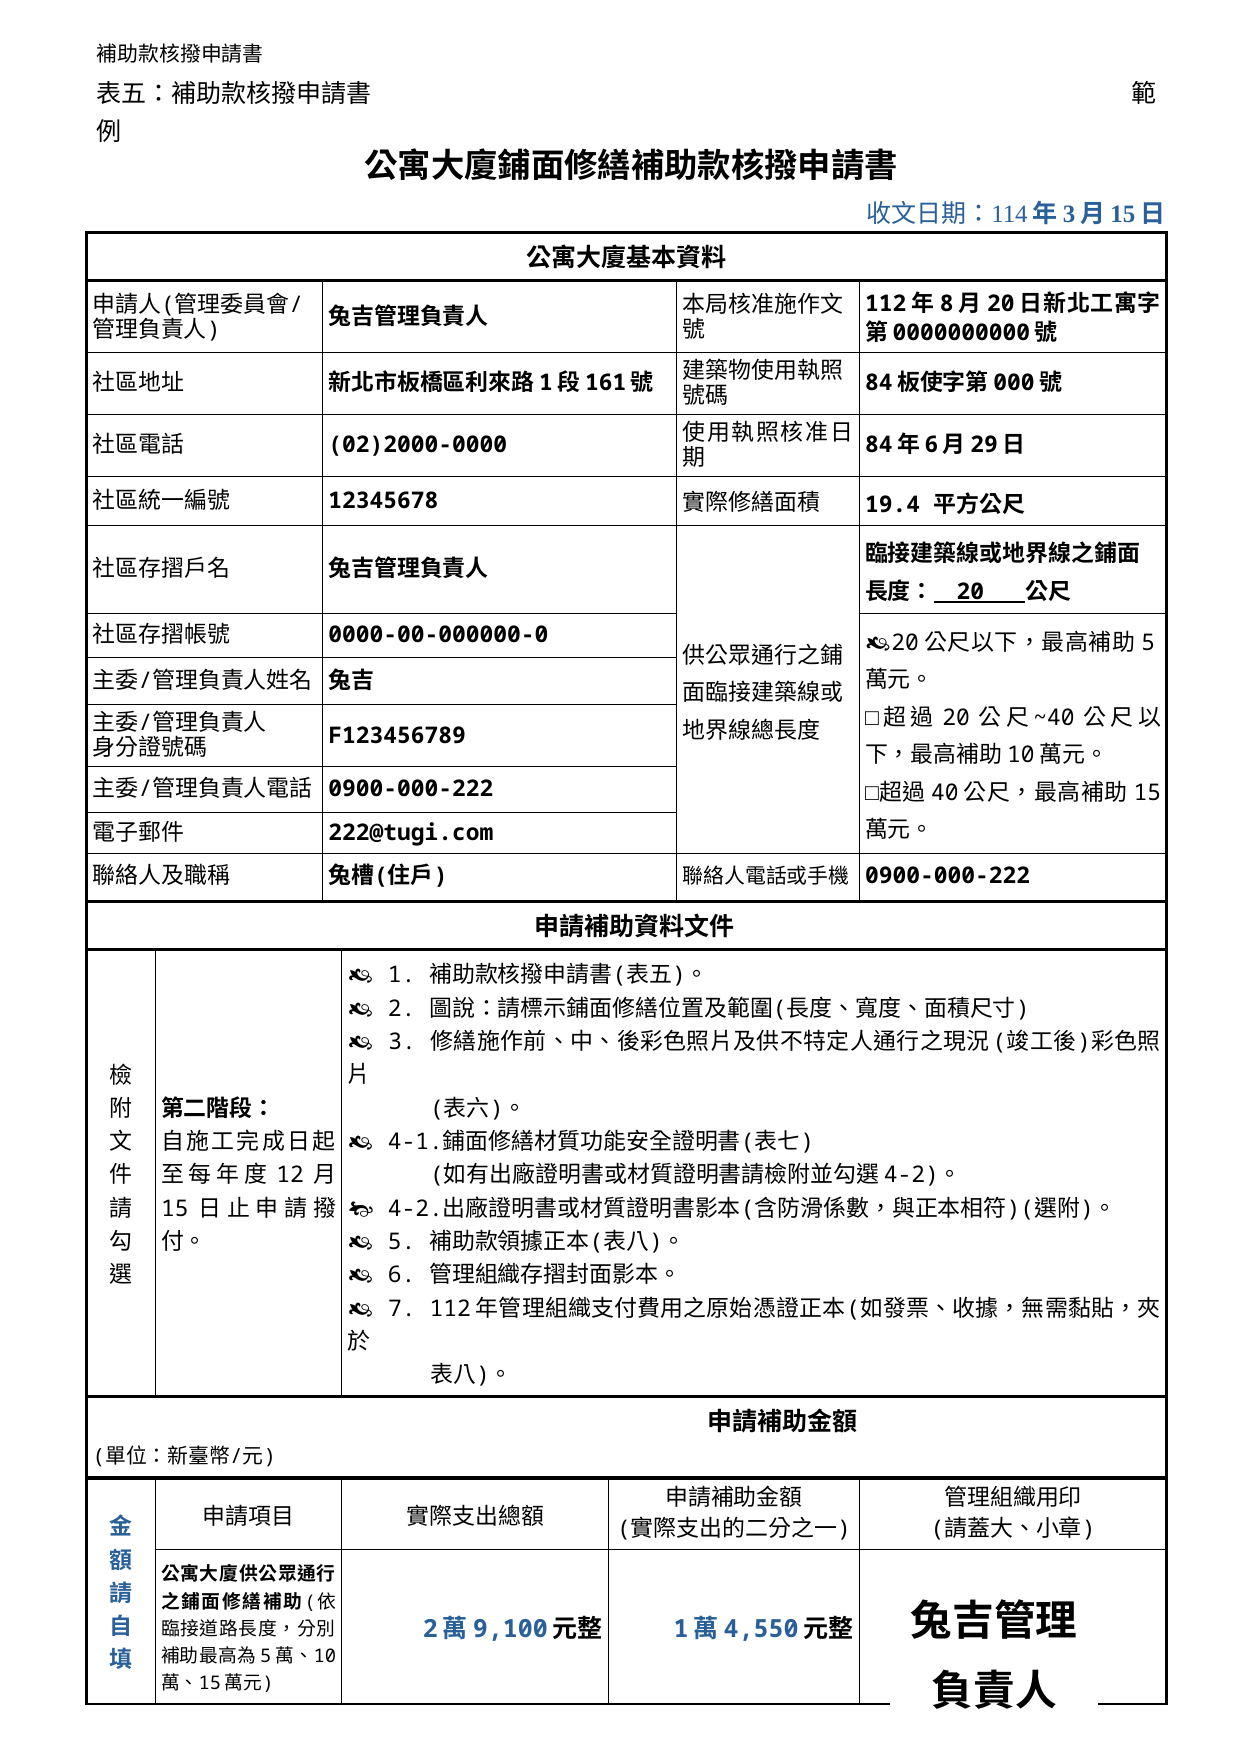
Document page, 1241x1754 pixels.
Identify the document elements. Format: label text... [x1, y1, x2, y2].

table_cell 222@tugi.com [323, 813, 676, 853]
table_cell 0000-00-000000-0 [323, 614, 676, 657]
table_cell 電子郵件 [88, 813, 322, 853]
table_cell 聯絡人電話或手機 [677, 854, 859, 899]
table_header 公寓大廈基本資料 [88, 234, 1165, 279]
table_cell 主委/管理負責人姓名 [88, 658, 322, 704]
table_cell 公寓大廈供公眾通行之鋪面修繕補助(依臨接道路長度，分別補助最高為5萬、10萬、15萬元) [156, 1550, 341, 1703]
table_cell 1萬4,550元整 [609, 1550, 859, 1703]
table_cell 申請補助資料文件 [88, 903, 1165, 947]
table_cell 社區存摺帳號 [88, 614, 322, 657]
table_cell 社區電話 [88, 415, 322, 476]
table_cell 建築物使用執照號碼 [677, 353, 859, 414]
table_cell 申請項目 [156, 1480, 341, 1549]
table_cell [860, 1550, 1165, 1747]
table_cell F123456789 [323, 705, 676, 766]
text 收文日期：114年3月15日 [97, 185, 1165, 231]
table_cell 兔吉管理負責人 [323, 282, 676, 352]
table_cell 社區存摺戶名 [88, 526, 322, 612]
table_cell 申請人(管理委員會/管理負責人) [88, 282, 322, 352]
table_cell 20公尺以下，最高補助5萬元。 □超過20公尺~40公尺以下，最高補助10萬元。 □超過40公尺，最高補助15萬元。 [860, 614, 1165, 853]
table_cell 12345678 [323, 477, 676, 525]
table_cell 2萬9,100元整 [342, 1550, 608, 1703]
table_cell 臨接建築線或地界線之鋪面長度： 20 公尺 [860, 526, 1165, 612]
table_cell 新北市板橋區利來路1段161號 [323, 353, 676, 414]
table_cell 112年8月20日新北工寓字第0000000000號 [860, 282, 1165, 352]
text 公寓大廈鋪面修繕補助款核撥申請書 [97, 148, 1165, 185]
table_cell 主委/管理負責人電話 [88, 767, 322, 812]
table_cell 供公眾通行之鋪面臨接建築線或地界線總長度 [677, 526, 859, 853]
table_cell 管理組織用印 (請蓋大、小章) [860, 1480, 1165, 1549]
table_cell 使用執照核准日期 [677, 415, 859, 476]
table_cell 金 額 請 自 填 [88, 1480, 155, 1703]
table_cell 主委/管理負責人 身分證號碼 [88, 705, 322, 766]
table_cell 第二階段： 自施工完成日起至每年度12月15日止申請撥付。 [156, 951, 341, 1395]
table_cell 檢 附 文 件 請 勾 選 [88, 951, 155, 1395]
table_cell 0900-000-222 [860, 854, 1165, 899]
table_cell 社區統一編號 [88, 477, 322, 525]
table_cell 兔吉管理負責人 [323, 526, 676, 612]
table_cell 社區地址 [88, 353, 322, 414]
table_cell 本局核准施作文號 [677, 282, 859, 352]
table_cell (02)2000-0000 [323, 415, 676, 476]
table_cell 84年6月29日 [860, 415, 1165, 476]
text 表五：補助款核撥申請書 範例 [97, 73, 1165, 148]
table_cell 實際支出總額 [342, 1480, 608, 1549]
table_cell 兔槽(住戶) [323, 854, 676, 899]
table_cell 申請補助金額 (單位：新臺幣/元) [88, 1398, 1165, 1476]
table_cell 實際修繕面積 [677, 477, 859, 525]
table_cell 兔吉 [323, 658, 676, 704]
table_cell 申請補助金額 (實際支出的二分之一) [609, 1480, 859, 1549]
table_cell 聯絡人及職稱 [88, 854, 322, 899]
table_cell  1. 補助款核撥申請書(表五)。  2. 圖說：請標示鋪面修繕位置及範圍(長度、寬度、面積尺寸)  3. 修繕施作前、中、後彩色照片及供不特定人通行之現況(竣工後)彩色照片 (表六)。  4-1.鋪面修繕材質功能安全證明書(表七) (如有出廠證明書或材質證明書請檢附並勾選4-2)。  4-2.出廠證明書或材質證明書影本(含防滑係數，與正本相符)(選附)。  5. 補助款領據正本(表八)。  6. 管理組織存摺封面影本。  7. 112年管理組織支付費用之原始憑證正本(如發票、收據，無需黏貼，夾於 表八)。 [342, 951, 1165, 1395]
table_cell 19.4 平方公尺 [860, 477, 1165, 525]
table_cell 84板使字第000號 [860, 353, 1165, 414]
table_cell 0900-000-222 [323, 767, 676, 812]
